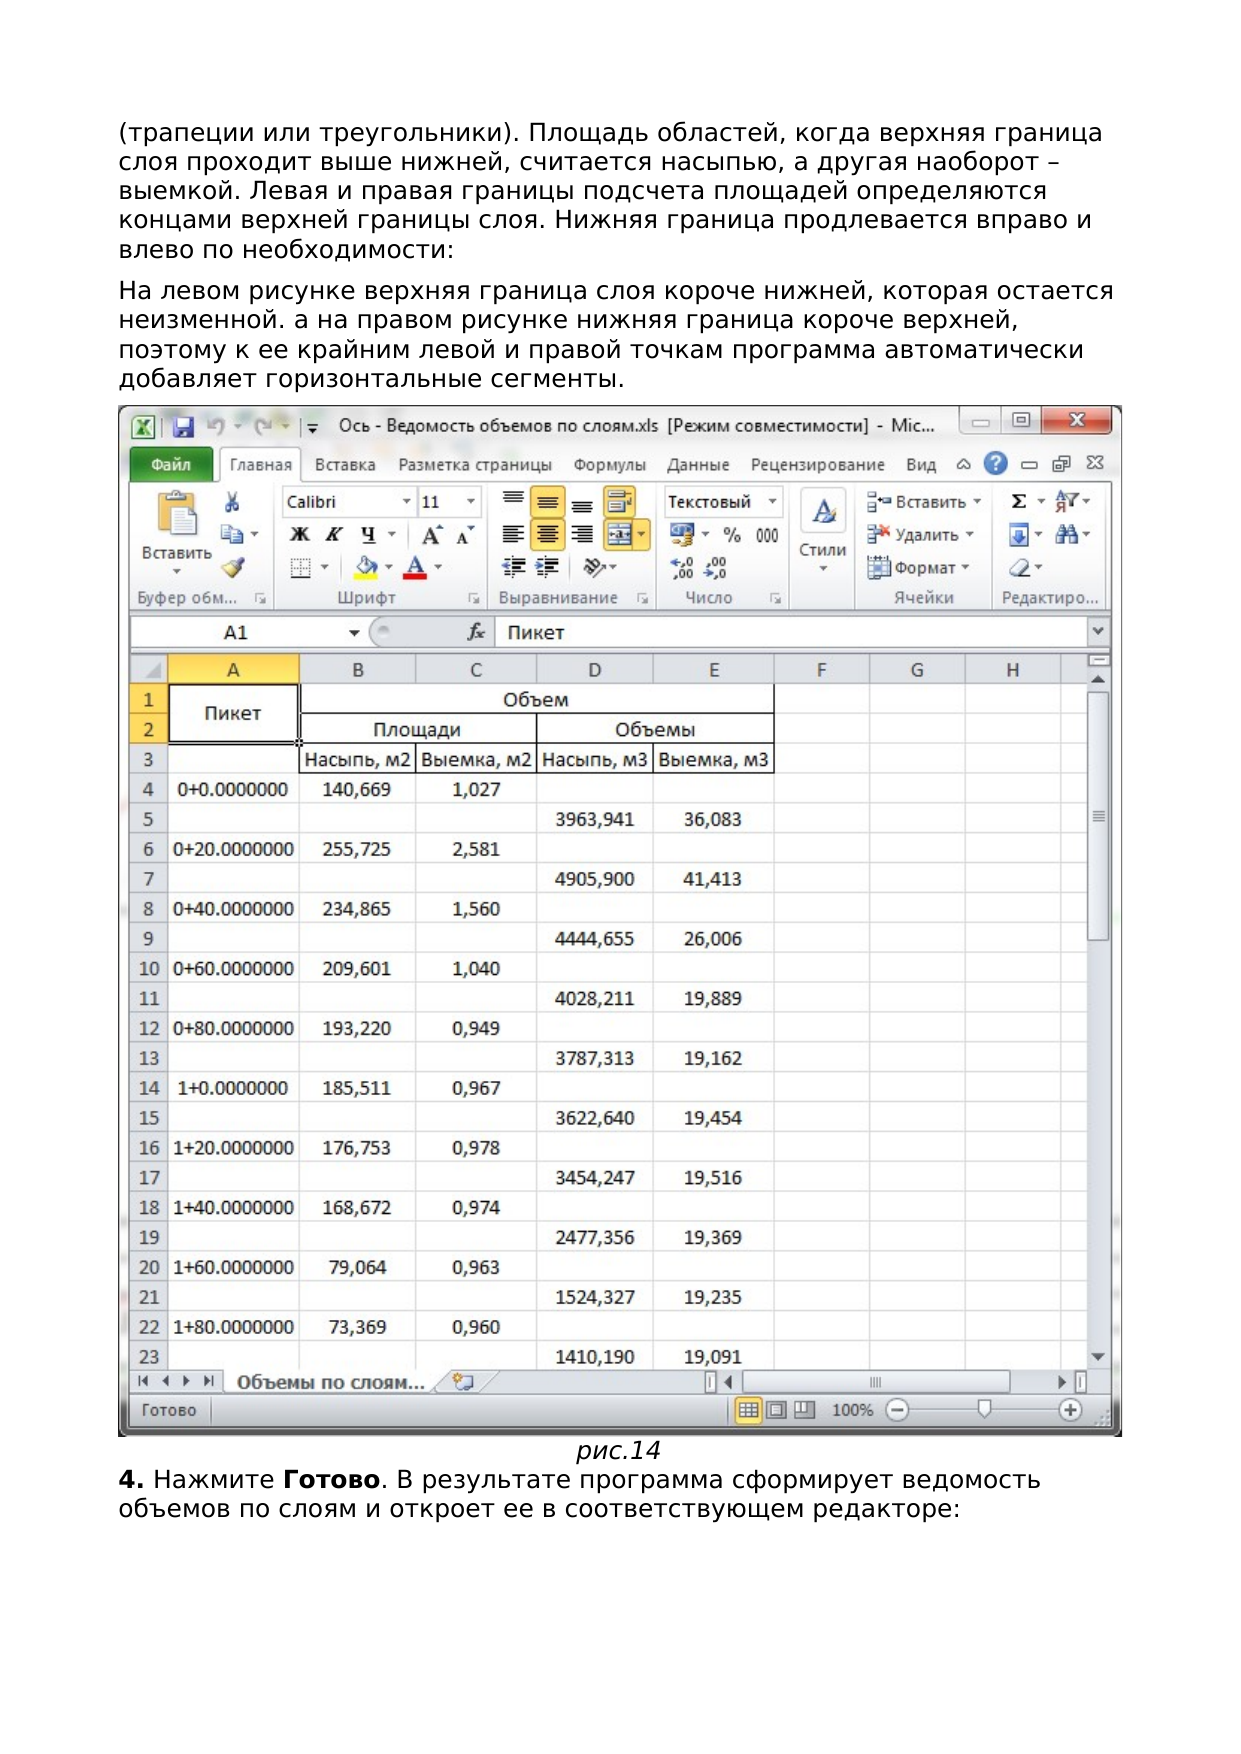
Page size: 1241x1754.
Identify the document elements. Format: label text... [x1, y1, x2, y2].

text рис.14 [118, 1437, 1122, 1466]
text На левом рисунке верхняя граница слоя короче нижней, которая остается неизменной. а на правом рисунке нижняя граница короче верхней, поэтому к ее крайним левой и правой точкам программа автоматически добавляет горизонтальные сегменты. [118, 276, 1122, 393]
picture [118, 405, 1123, 1437]
text 4. Нажмите Готово. В результате программа сформирует ведомость объемов по слоям и откроет ее в соответствующем редакторе: [118, 1466, 1122, 1524]
text (трапеции или треугольники). Площадь областей, когда верхняя граница слоя проходит выше нижней, считается насыпью, а другая наоборот – выемкой. Левая и правая границы подсчета площадей определяются концами верхней границы слоя. Нижняя граница продлевается вправо и влево по необходимости: [118, 118, 1122, 264]
